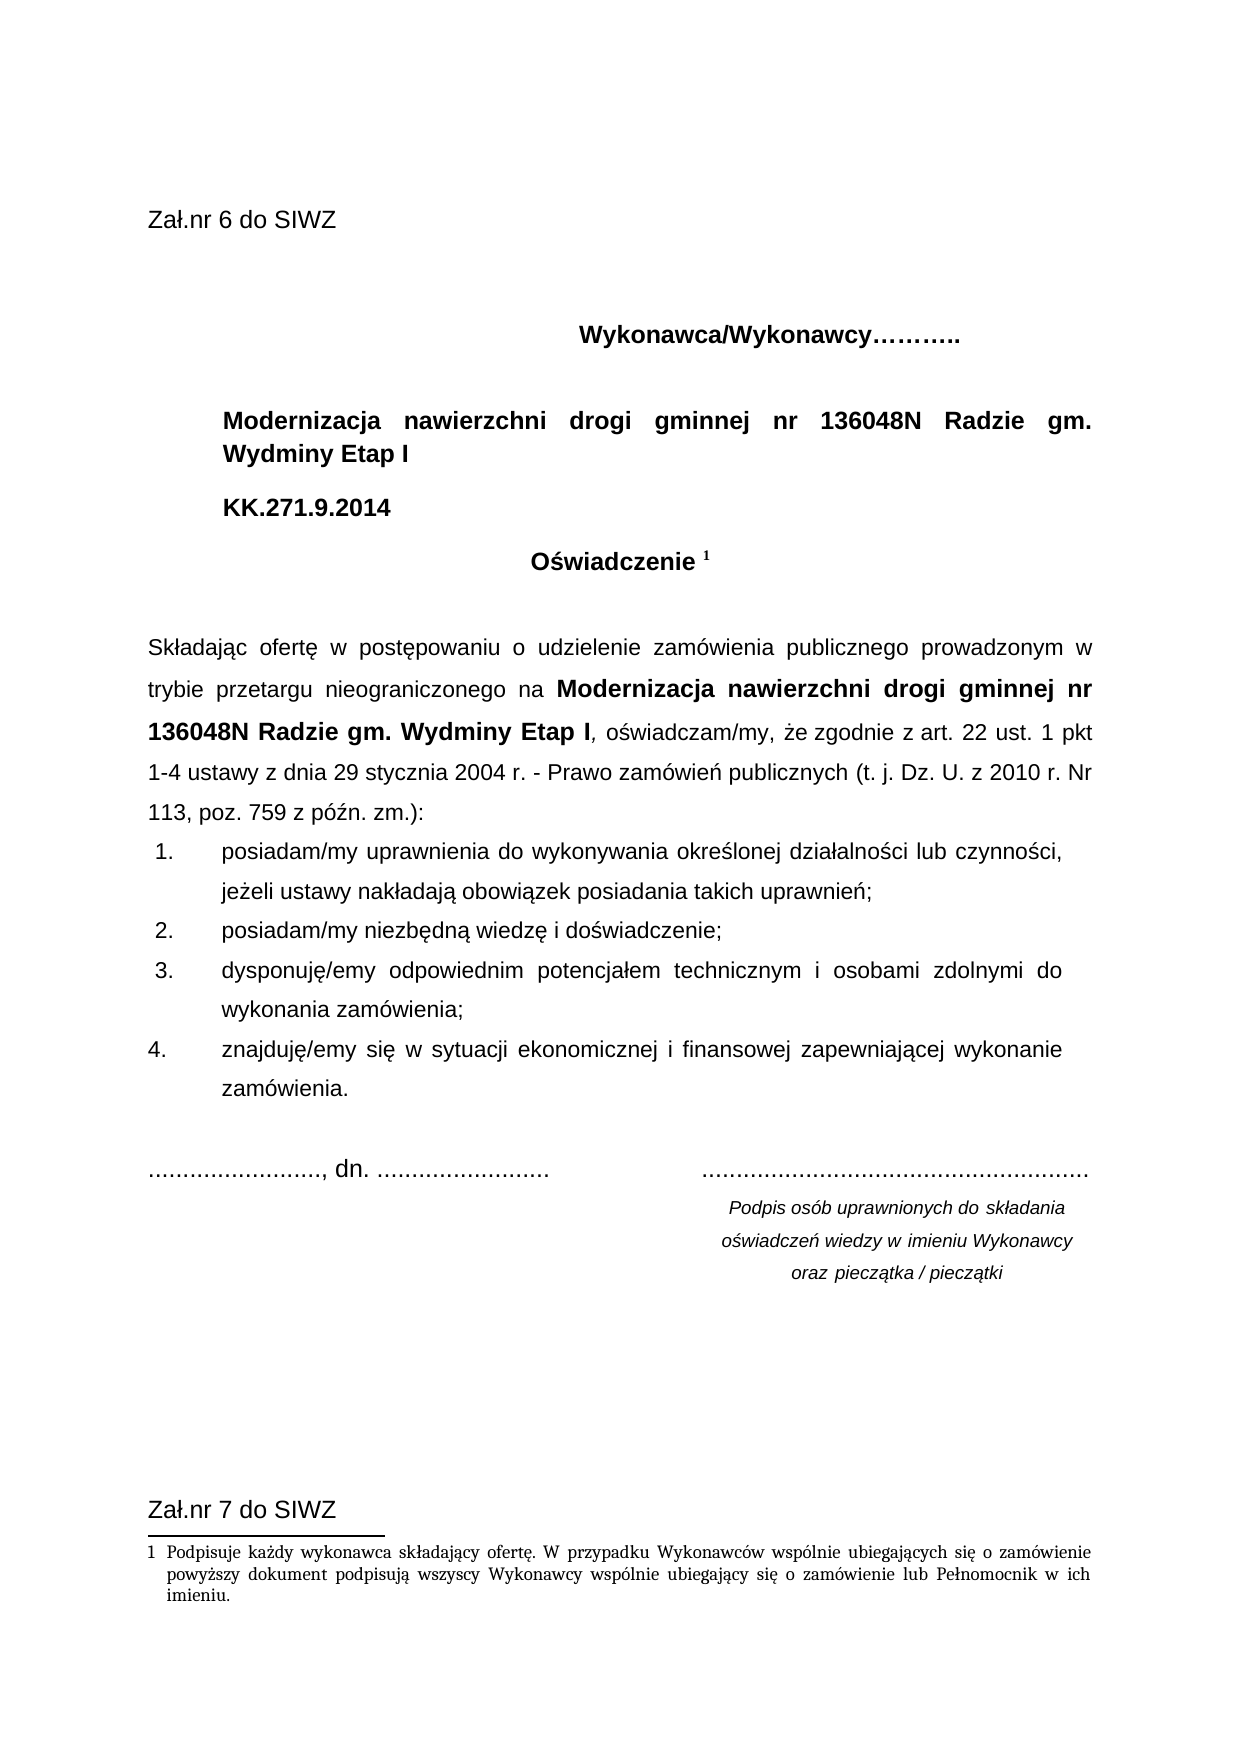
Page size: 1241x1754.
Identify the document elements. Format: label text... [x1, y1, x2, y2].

text Wykonawca/Wykonawcy……….. [579, 320, 1179, 349]
list posiadam/my uprawnienia do wykonywania określonej działalności lub czynności, jeżeli ustawy nakładają obowiązek posiadania takich uprawnień; [154, 838, 1063, 904]
text Oświadczenie [148, 547, 1093, 576]
text Podpisuje każdy wykonawca składający ofertę. W przypadku Wykonawców wspólnie ubiegających się o zamówienie powyższy dokument podpisują wszyscy Wykonawcy wspólnie ubiegający się o zamówienie lub Pełnomocnik w ich imieniu. [148, 1542, 1093, 1606]
list Modernizacja nawierzchni drogi gminnej nr 136048N Radzie gm. Wydminy Etap I [223, 406, 1093, 468]
list znajduję/emy się w sytuacji ekonomicznej i finansowej zapewniającej wykonanie zamówienia. [148, 1036, 1063, 1101]
text Podpis osób uprawnionych do składania oświadczeń wiedzy w imieniu Wykonawcy oraz pieczątka / pieczątki [710, 1197, 1085, 1283]
list posiadam/my niezbędną wiedzę i doświadczenie; [154, 917, 1063, 943]
list KK.271.9.2014 [223, 493, 1093, 522]
text Zał.nr 7 do SIWZ [148, 1495, 1093, 1524]
list dysponuję/emy odpowiednim potencjałem technicznym i osobami zdolnymi do wykonania zamówienia; [154, 957, 1063, 1022]
text ........................., dn. ......................... ........................................................ [148, 1154, 1196, 1183]
text Składając ofertę w postępowaniu o udzielenie zamówienia publicznego prowadzonym w trybie przetargu nieograniczonego na Modernizacja nawierzchni drogi gminnej nr 136048N Radzie gm. Wydminy Etap I, oświadczam/my, że zgodnie z art. 22 ust. 1 pkt 1-4 ustawy z dnia 29 stycznia 2004 r. - Prawo zamówień publicznych (t. j. Dz. U. z 2010 r. Nr 113, poz. 759 z późn. zm.): [148, 633, 1093, 825]
text Zał.nr 6 do SIWZ [148, 205, 1093, 234]
